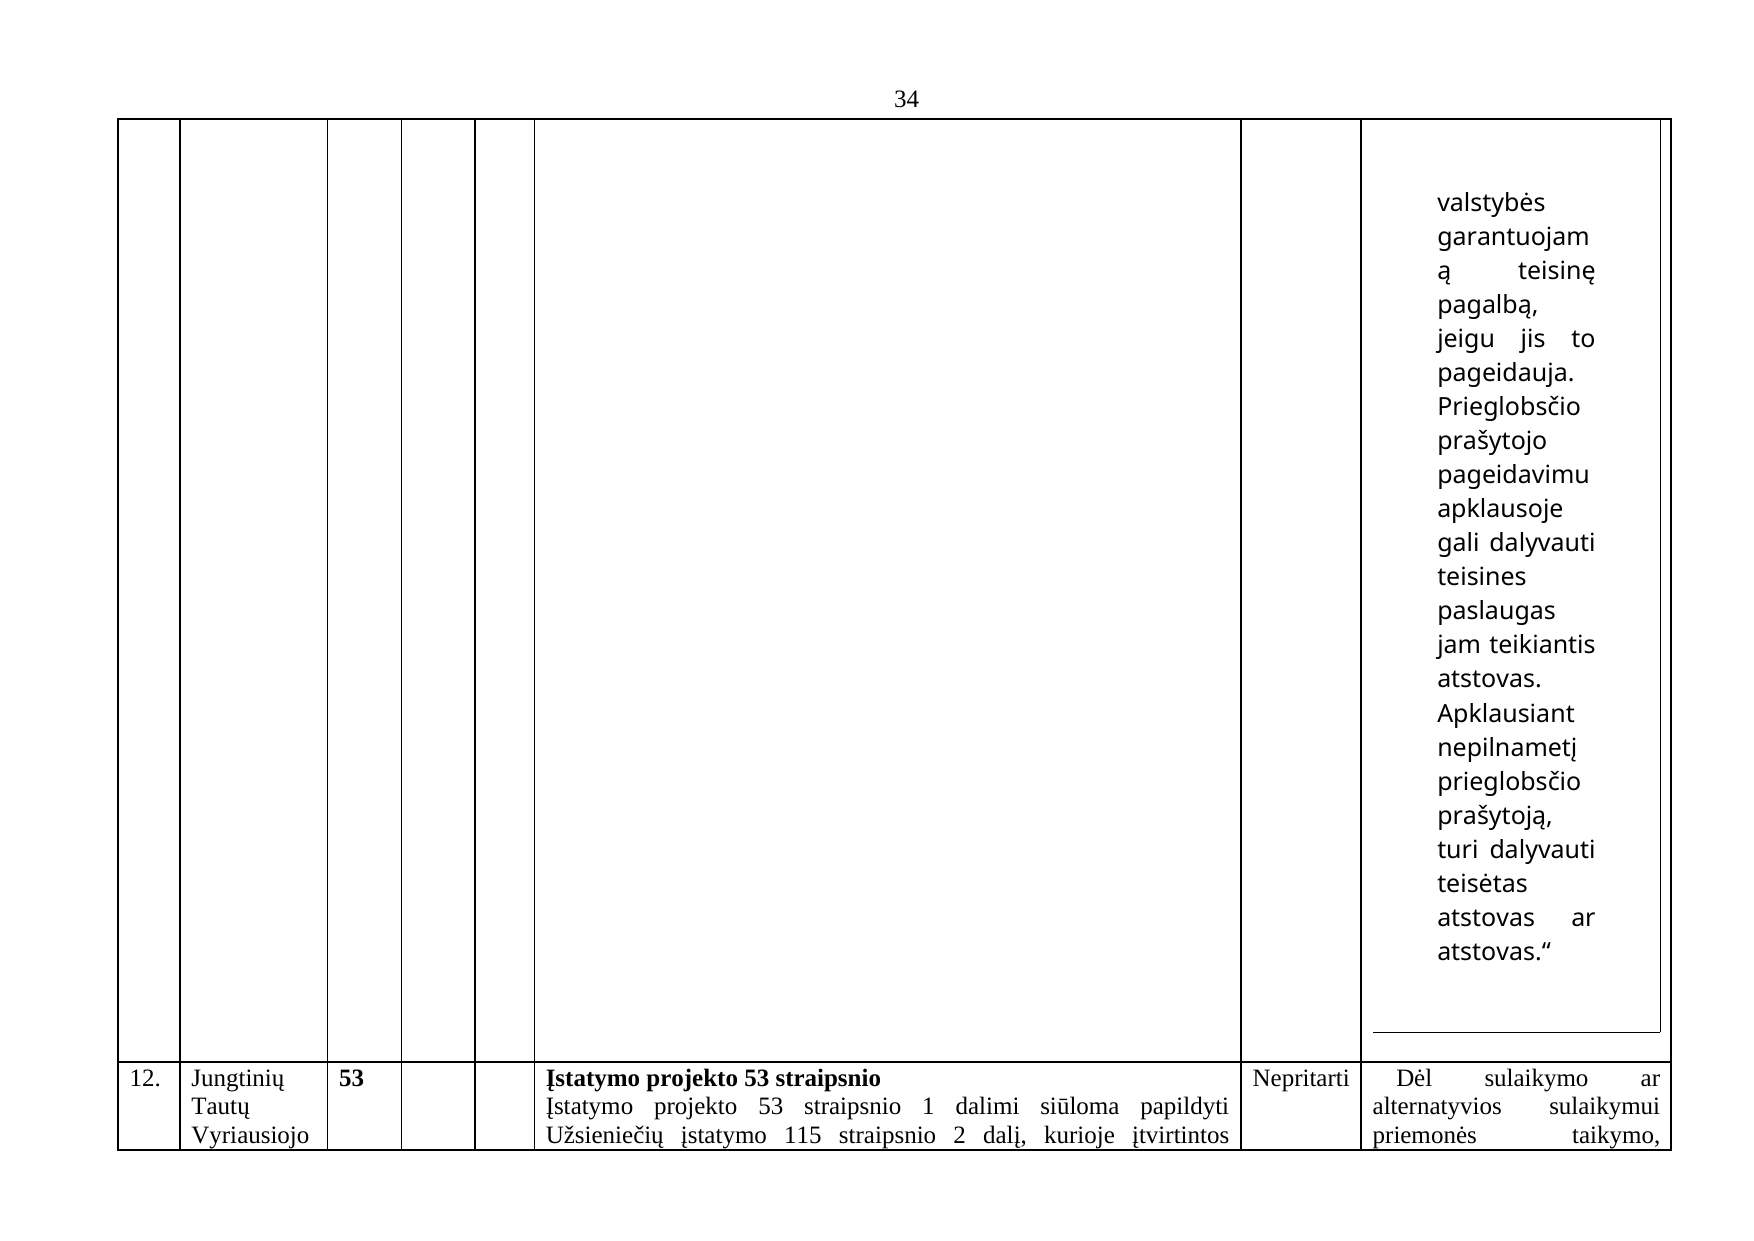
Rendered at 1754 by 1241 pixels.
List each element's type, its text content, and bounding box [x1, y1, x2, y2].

table_cell 53 [328, 1063, 401, 1149]
table_cell [181, 120, 327, 1061]
table_cell [1242, 120, 1360, 1061]
table_cell [535, 120, 1240, 1061]
table_cell 12. [119, 1063, 179, 1149]
table_cell Jungtinių Tautų Vyriausiojo [181, 1063, 327, 1149]
table_cell [328, 120, 401, 1061]
table_cell Atsižvelgiant į prieš tai teiktus pasiūlymus dėl teisinės pagalbos ir vertimo paslaugų teikimo, Komitetas siūlo palikti šiuo metu galiojančią tvarką ir apklausų metu. Siūlome Įstatymo projekto naujos numeracijos 45 straipsnyje dėstomo Įstatymo 82 straipsnio 1 dalį dėstyti taip: „1. Atliekant šio Įstatymo 76 straipsnio 2 dalyje nurodytą tyrimą, taip pat nustatant aplinkybes, dėl kurių prašymas suteikti prieglobstį nenagrinėjamas, arba nustatant valstybę, atsakingą už prašymo suteikti prieglobstį nagrinėjimą, atliekama prieglobsčio prašytojo apklausa. Apklausa atliekama nedalyvaujant jo šeimos nariams, išskyrus atvejus, kai šeimos narių dalyvavimas yra būtinas tyrimui atlikti. Apklausos metu užtikrinama prieglobsčio prašytojo teisė į vertėją žodžiu, o prieglobsčio prašytojams, priskirtiems pažeidžiamiems asmenims ir teisė į valstybės garantuojamą teisinę pagalbą, jeigu jis to pageidauja. Prieglobsčio prašytojo pageidavimu apklausoje gali dalyvauti teisines paslaugas jam teikiantis atstovas. Apklausiant nepilnametį prieglobsčio prašytoją, turi dalyvauti teisėtas atstovas ar atstovas.“ [1362, 120, 1670, 1061]
table_cell Įstatymo projekto 53 straipsnio Įstatymo projekto 53 straipsnio 1 dalimi siūloma papildyti Užsieniečių įstatymo 115 straipsnio 2 dalį, kurioje įtvirtintos [535, 1063, 1240, 1149]
table_cell [476, 1063, 534, 1149]
table_cell Dėl sulaikymo ar alternatyvios sulaikymui priemonės taikymo, [1362, 1063, 1670, 1149]
table_cell [402, 1063, 474, 1149]
table_cell [476, 120, 534, 1061]
table_cell [119, 120, 179, 1061]
table_cell [402, 120, 474, 1061]
table_cell Nepritarti [1242, 1063, 1360, 1149]
